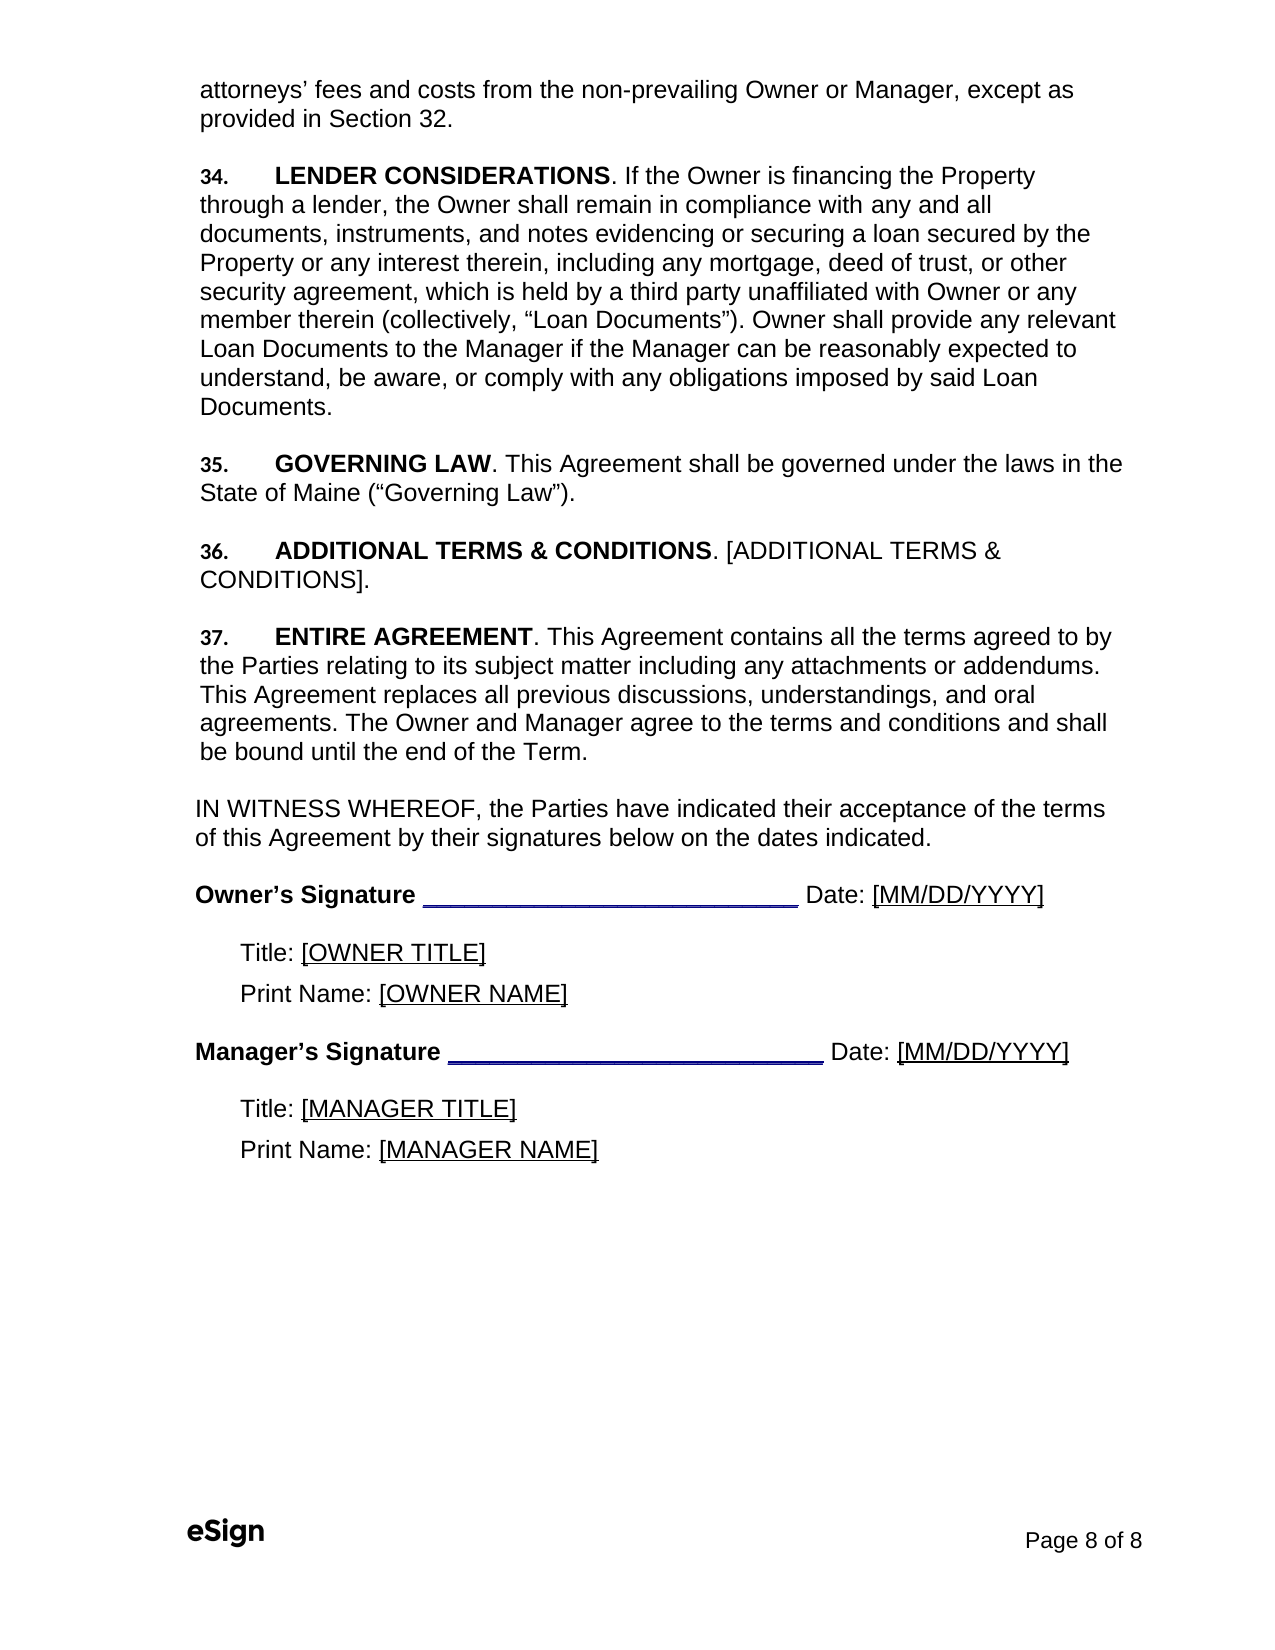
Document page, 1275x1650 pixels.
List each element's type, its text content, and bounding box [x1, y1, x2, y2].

text Print Name: [OWNER NAME] [240, 979, 1125, 1008]
text IN WITNESS WHEREOF, the Parties have indicated their acceptance of the terms of this Agreement by their signatures below on the dates indicated. [195, 794, 1125, 851]
text Print Name: [MANAGER NAME] [240, 1135, 1125, 1164]
list ATTORNEY FEES. In any action, proceeding, or arbitration between the Owner and the Manager regarding the obligation to pay compensation under this Agreement, the prevailing Owner or Manager shall be entitled to reasonable attorneys’ fees and costs from the non-prevailing Owner or Manager, except as provided in Section 32. [199, 75, 1125, 132]
list ADDITIONAL TERMS & CONDITIONS. [ADDITIONAL TERMS & CONDITIONS]. [199, 536, 1125, 622]
list GOVERNING LAW. This Agreement shall be governed under the laws in the State of Maine (“Governing Law”). [199, 449, 1125, 507]
list LENDER CONSIDERATIONS. If the Owner is financing the Property through a lender, the Owner shall remain in compliance with any and all documents, instruments, and notes evidencing or securing a loan secured by the Property or any interest therein, including any mortgage, deed of trust, or other security agreement, which is held by a third party unaffiliated with Owner or any member therein (collectively, “Loan Documents”). Owner shall provide any relevant Loan Documents to the Manager if the Manager can be reasonably expected to understand, be aware, or comply with any obligations imposed by said Loan Documents. [199, 161, 1125, 420]
list ENTIRE AGREEMENT. This Agreement contains all the terms agreed to by the Parties relating to its subject matter including any attachments or addendums. This Agreement replaces all previous discussions, understandings, and oral agreements. The Owner and Manager agree to the terms and conditions and shall be bound until the end of the Term. [199, 622, 1125, 794]
text Title: [MANAGER TITLE] [240, 1065, 1125, 1123]
text Owner’s Signature ___________________________ Date: [MM/DD/YYYY] [195, 880, 1125, 909]
text Title: [OWNER TITLE] [240, 909, 1125, 966]
text Manager’s Signature ___________________________ Date: [MM/DD/YYYY] [195, 1036, 1125, 1065]
